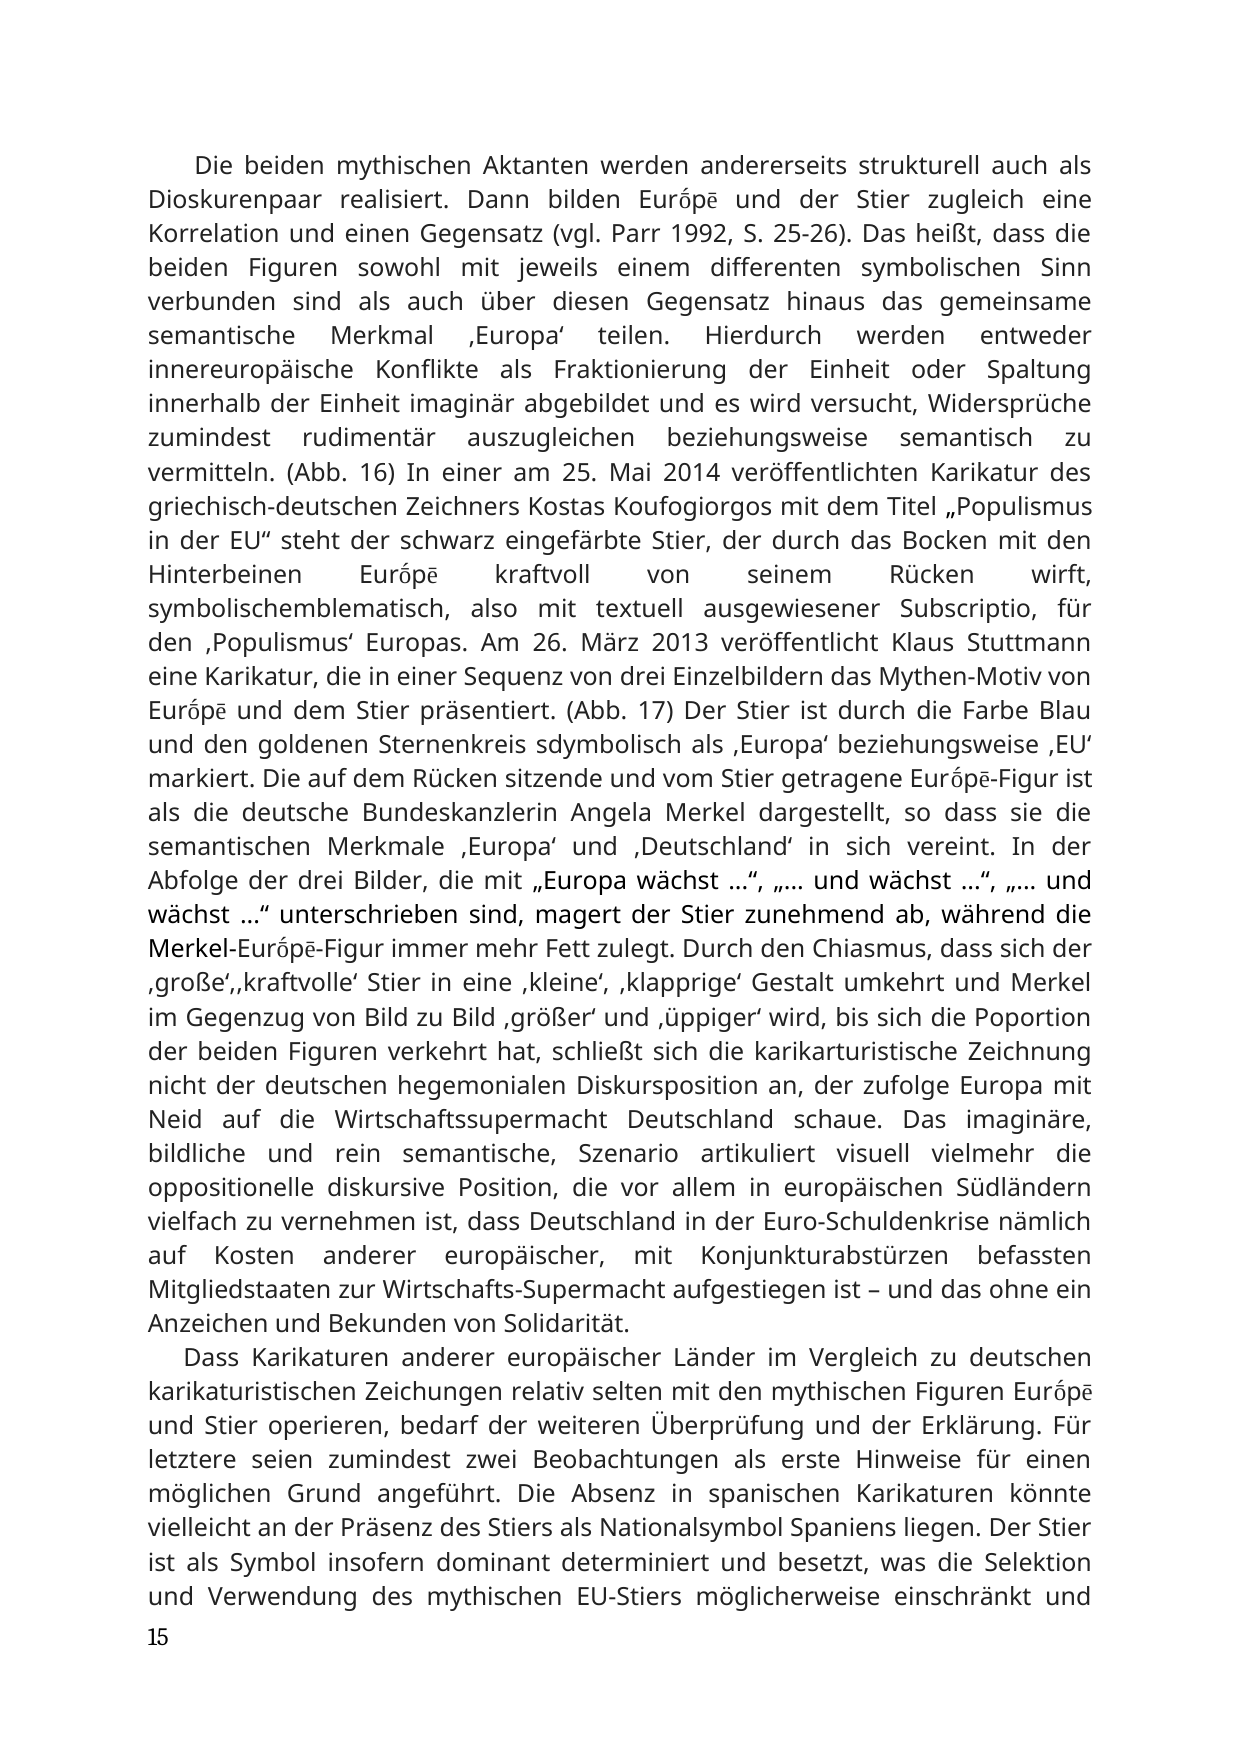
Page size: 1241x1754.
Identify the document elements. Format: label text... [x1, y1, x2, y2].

text Die beiden mythischen Aktanten werden andererseits strukturell auch als Dioskurenpaar realisiert. Dann bilden Eurṓpē und der Stier zugleich eine Korrelation und einen Gegensatz (vgl. Parr 1992, S. 25-26). Das heißt, dass die beiden Figuren sowohl mit jeweils einem differenten symbolischen Sinn verbunden sind als auch über diesen Gegensatz hinaus das gemeinsame semantische Merkmal ,Europa‘ teilen. Hierdurch werden entweder innereuropäische Konflikte als Fraktionierung der Einheit oder Spaltung innerhalb der Einheit imaginär abgebildet und es wird versucht, Widersprüche zumindest rudimentär auszugleichen beziehungsweise semantisch zu vermitteln. (Abb. 16) In einer am 25. Mai 2014 veröffentlichten Karikatur des griechisch-deutschen Zeichners Kostas Koufogiorgos mit dem Titel „Populismus in der EU“ steht der schwarz eingefärbte Stier, der durch das Bocken mit den Hinterbeinen Eurṓpē kraftvoll von seinem Rücken wirft, symbolischemblematisch, also mit textuell ausgewiesener Subscriptio, für den ,Populismus‘ Europas. Am 26. März 2013 veröffentlicht Klaus Stuttmann eine Karikatur, die in einer Sequenz von drei Einzelbildern das Mythen-Motiv von Eurṓpē und dem Stier präsentiert. (Abb. 17) Der Stier ist durch die Farbe Blau und den goldenen Sternenkreis sdymbolisch als ,Europa‘ beziehungsweise ,EU‘ markiert. Die auf dem Rücken sitzende und vom Stier getragene Eurṓpē-Figur ist als die deutsche Bundeskanzlerin Angela Merkel dargestellt, so dass sie die semantischen Merkmale ,Europa‘ und ,Deutschland‘ in sich vereint. In der Abfolge der drei Bilder, die mit „Europa wächst ...“, „... und wächst ...“, „... und wächst ...“ unterschrieben sind, magert der Stier zunehmend ab, während die Merkel-Eurṓpē-Figur immer mehr Fett zulegt. Durch den Chiasmus, dass sich der ,große‘,,kraftvolle‘ Stier in eine ,kleine‘, ,klapprige‘ Gestalt umkehrt und Merkel im Gegenzug von Bild zu Bild ,größer‘ und ,üppiger‘ wird, bis sich die Poportion der beiden Figuren verkehrt hat, schließt sich die karikarturistische Zeichnung nicht der deutschen hegemonialen Diskursposition an, der zufolge Europa mit Neid auf die Wirtschaftssupermacht Deutschland schaue. Das imaginäre, bildliche und rein semantische, Szenario artikuliert visuell vielmehr die oppositionelle diskursive Position, die vor allem in europäischen Südländern vielfach zu vernehmen ist, dass Deutschland in der Euro-Schuldenkrise nämlich auf Kosten anderer europäischer, mit Konjunkturabstürzen befassten Mitgliedstaaten zur Wirtschafts-Supermacht aufgestiegen ist – und das ohne ein Anzeichen und Bekunden von Solidarität. [148, 148, 1093, 1340]
text Dass Karikaturen anderer europäischer Länder im Vergleich zu deutschen karikaturistischen Zeichungen relativ selten mit den mythischen Figuren Eurṓpē und Stier operieren, bedarf der weiteren Überprüfung und der Erklärung. Für letztere seien zumindest zwei Beobachtungen als erste Hinweise für einen möglichen Grund angeführt. Die Absenz in spanischen Karikaturen könnte vielleicht an der Präsenz des Stiers als Nationalsymbol Spaniens liegen. Der Stier ist als Symbol insofern dominant determiniert und besetzt, was die Selektion und Verwendung des mythischen EU-Stiers möglicherweise einschränkt und [148, 1340, 1093, 1612]
